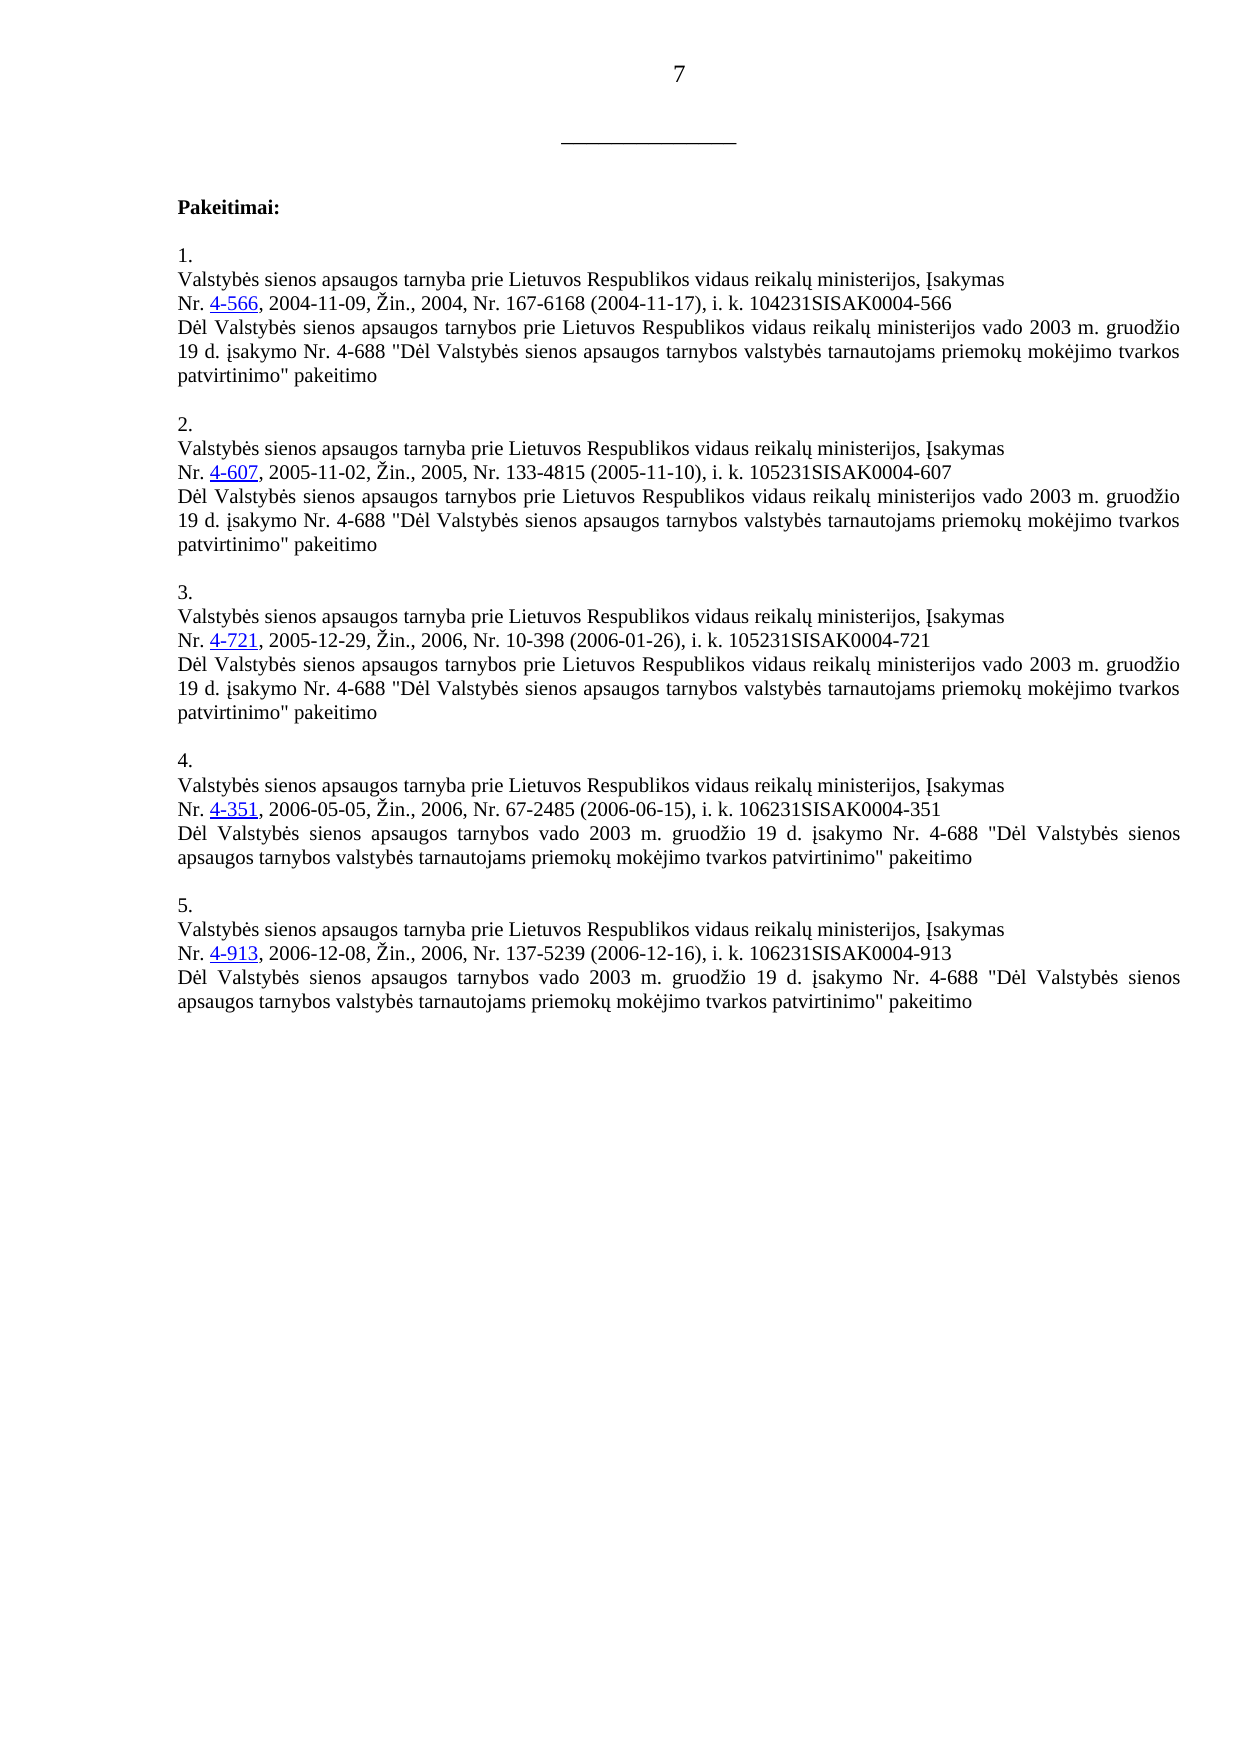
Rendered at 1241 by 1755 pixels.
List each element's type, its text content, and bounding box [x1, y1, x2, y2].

text Dėl Valstybės sienos apsaugos tarnybos prie Lietuvos Respublikos vidaus reikalų ministerijos vado 2003 m. gruodžio 19 d. įsakymo Nr. 4-688 "Dėl Valstybės sienos apsaugos tarnybos valstybės tarnautojams priemokų mokėjimo tvarkos patvirtinimo" pakeitimo [177, 652, 1181, 724]
text 1. [177, 243, 1181, 267]
text Nr. 4-721, 2005-12-29, Žin., 2006, Nr. 10-398 (2006-01-26), i. k. 105231SISAK0004-721 [177, 628, 1181, 652]
text 3. [177, 580, 1181, 604]
text Nr. 4-351, 2006-05-05, Žin., 2006, Nr. 67-2485 (2006-06-15), i. k. 106231SISAK0004-351 [177, 797, 1181, 821]
text Pakeitimai: [177, 195, 1181, 219]
text Dėl Valstybės sienos apsaugos tarnybos vado 2003 m. gruodžio 19 d. įsakymo Nr. 4-688 "Dėl Valstybės sienos apsaugos tarnybos valstybės tarnautojams priemokų mokėjimo tvarkos patvirtinimo" pakeitimo [177, 965, 1181, 1013]
text Dėl Valstybės sienos apsaugos tarnybos vado 2003 m. gruodžio 19 d. įsakymo Nr. 4-688 "Dėl Valstybės sienos apsaugos tarnybos valstybės tarnautojams priemokų mokėjimo tvarkos patvirtinimo" pakeitimo [177, 821, 1181, 869]
text Valstybės sienos apsaugos tarnyba prie Lietuvos Respublikos vidaus reikalų ministerijos, Įsakymas [177, 917, 1181, 941]
text Nr. 4-566, 2004-11-09, Žin., 2004, Nr. 167-6168 (2004-11-17), i. k. 104231SISAK0004-566 [177, 291, 1181, 315]
text Valstybės sienos apsaugos tarnyba prie Lietuvos Respublikos vidaus reikalų ministerijos, Įsakymas [177, 267, 1181, 291]
text Nr. 4-913, 2006-12-08, Žin., 2006, Nr. 137-5239 (2006-12-16), i. k. 106231SISAK0004-913 [177, 941, 1181, 965]
text Valstybės sienos apsaugos tarnyba prie Lietuvos Respublikos vidaus reikalų ministerijos, Įsakymas [177, 604, 1181, 628]
text Nr. 4-607, 2005-11-02, Žin., 2005, Nr. 133-4815 (2005-11-10), i. k. 105231SISAK0004-607 [177, 460, 1181, 484]
text Valstybės sienos apsaugos tarnyba prie Lietuvos Respublikos vidaus reikalų ministerijos, Įsakymas [177, 436, 1181, 460]
text 2. [177, 412, 1181, 436]
text ______________ [177, 118, 1181, 147]
text 4. [177, 748, 1181, 772]
text Valstybės sienos apsaugos tarnyba prie Lietuvos Respublikos vidaus reikalų ministerijos, Įsakymas [177, 772, 1181, 797]
text Dėl Valstybės sienos apsaugos tarnybos prie Lietuvos Respublikos vidaus reikalų ministerijos vado 2003 m. gruodžio 19 d. įsakymo Nr. 4-688 "Dėl Valstybės sienos apsaugos tarnybos valstybės tarnautojams priemokų mokėjimo tvarkos patvirtinimo" pakeitimo [177, 484, 1181, 556]
text Dėl Valstybės sienos apsaugos tarnybos prie Lietuvos Respublikos vidaus reikalų ministerijos vado 2003 m. gruodžio 19 d. įsakymo Nr. 4-688 "Dėl Valstybės sienos apsaugos tarnybos valstybės tarnautojams priemokų mokėjimo tvarkos patvirtinimo" pakeitimo [177, 315, 1181, 387]
text 5. [177, 893, 1181, 917]
